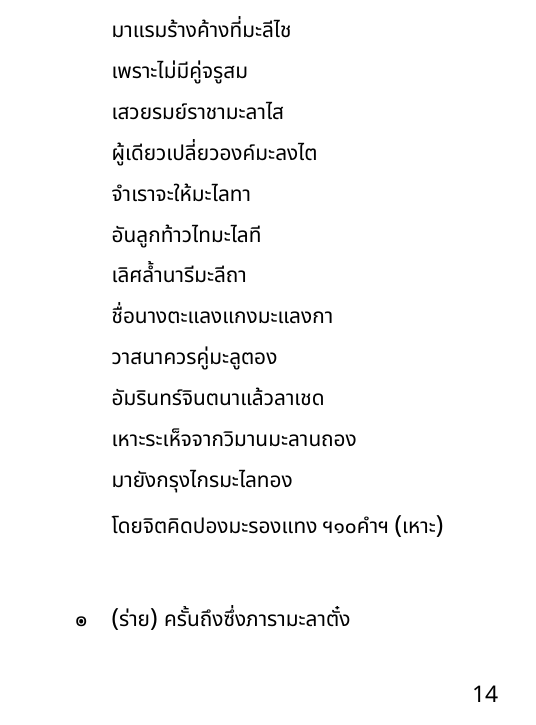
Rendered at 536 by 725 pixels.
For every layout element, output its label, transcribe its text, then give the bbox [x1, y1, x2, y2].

text เหาะระเห็จจากวิมานมะลานถอง [37, 424, 498, 453]
text โดยจิตคิดปองมะรองแทง ฯ๑๐คำฯ (เหาะ) [37, 506, 498, 540]
text เสวยรมย์ราชามะลาไส [37, 97, 498, 125]
text มายังกรุงไกรมะไลทอง [37, 465, 498, 494]
text วาสนาควรคู่มะลูตอง [37, 342, 498, 371]
text เลิศล้ำนารีมะลีถา [37, 261, 498, 289]
text ๏ (ร่าย) ครั้นถึงซึ่งภารามะลาตั๋ง [37, 599, 498, 633]
text ชื่อนางตะแลงแกงมะแลงกา [37, 302, 498, 330]
text เพราะไม่มีคู่จรูสม [37, 56, 498, 84]
text ผู้เดียวเปลี่ยวองค์มะลงไต [37, 138, 498, 166]
text มาแรมร้างค้างที่มะลีไช [37, 15, 498, 43]
text อันลูกท้าวไทมะไลที [37, 220, 498, 248]
text จำเราจะให้มะไลทา [37, 179, 498, 207]
text อัมรินทร์จินตนาแล้วลาเชด [37, 383, 498, 412]
